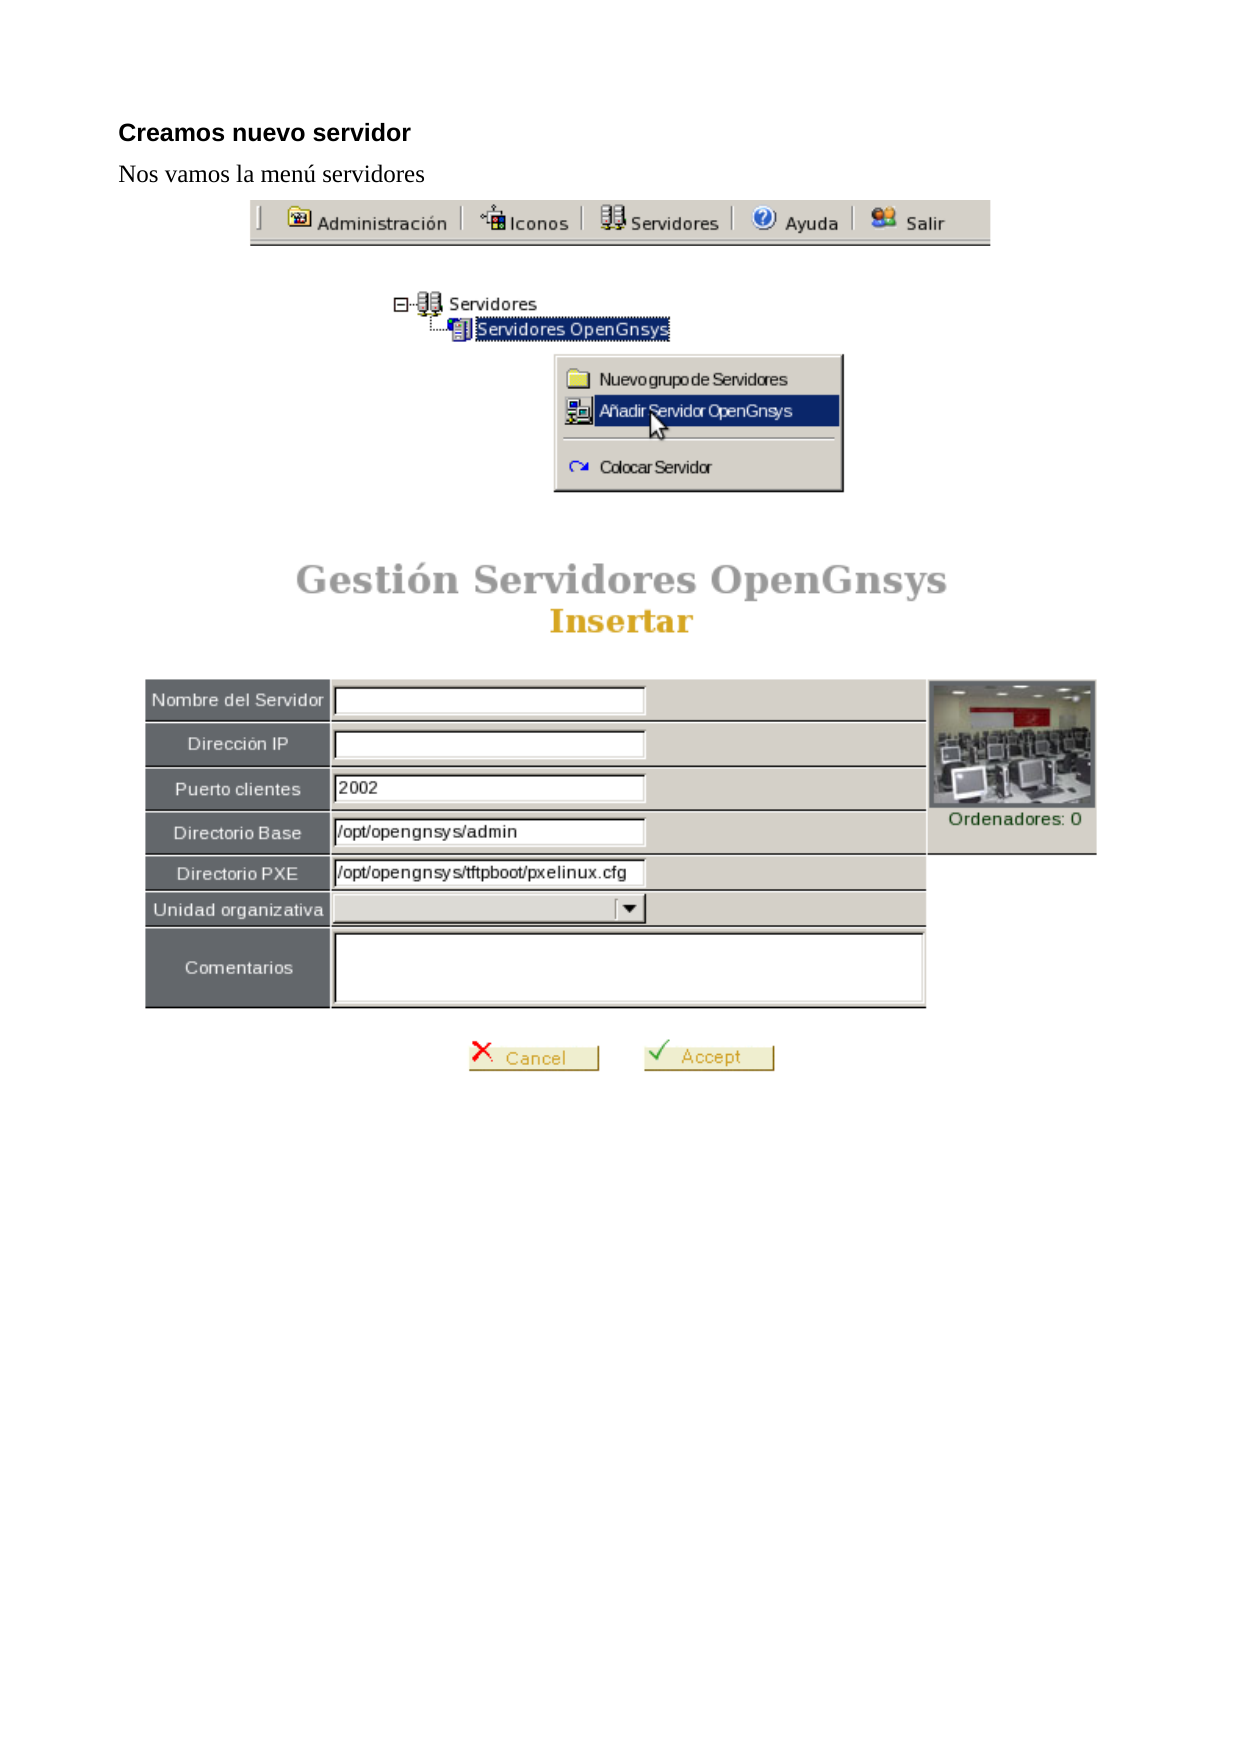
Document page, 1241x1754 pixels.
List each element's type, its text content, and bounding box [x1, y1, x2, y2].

text Nos vamos la menú servidores [118, 159, 1122, 188]
subtitle Creamos nuevo servidor [118, 118, 1122, 147]
